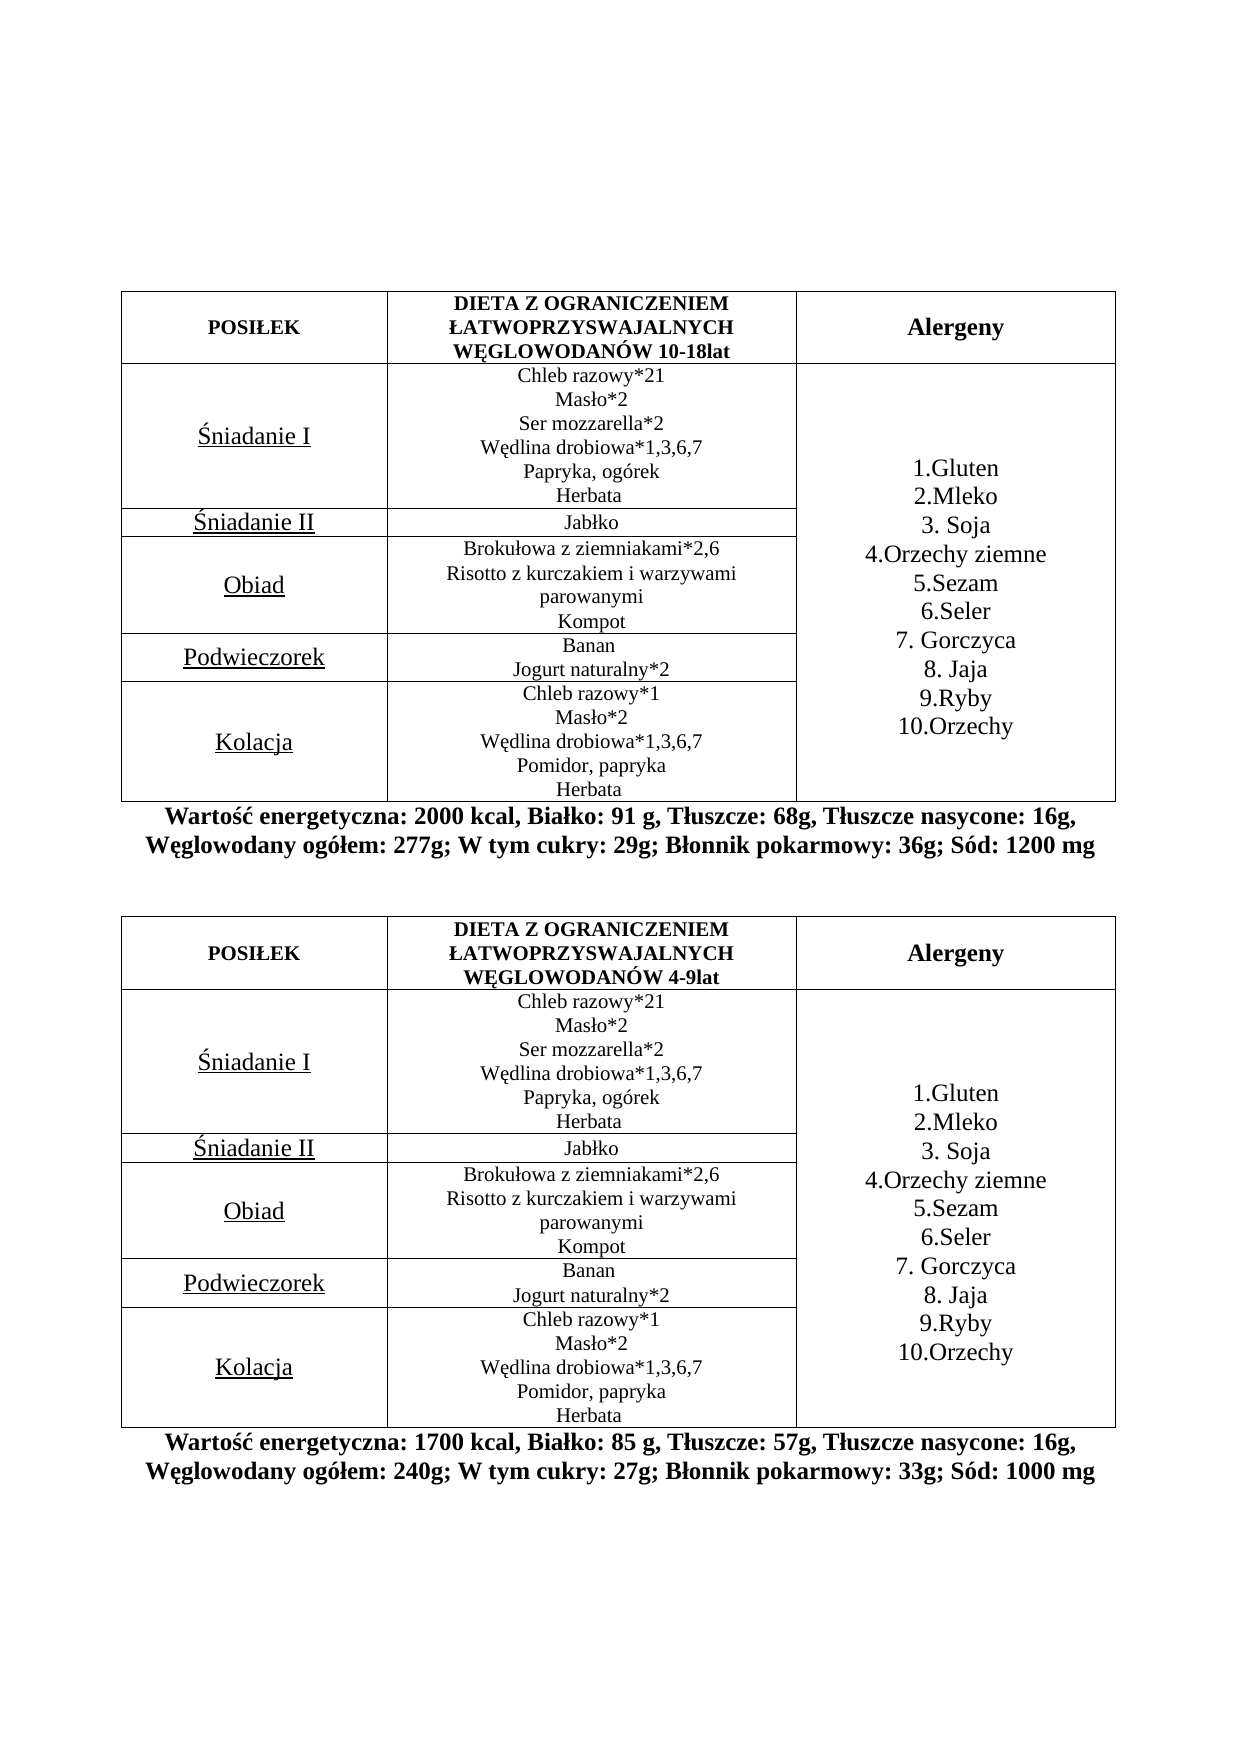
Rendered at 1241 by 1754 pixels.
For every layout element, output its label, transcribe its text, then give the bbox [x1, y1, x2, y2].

table_cell Banan Jogurt naturalny*2 [388, 634, 796, 681]
table_cell 1.Gluten 2.Mleko 3. Soja 4.Orzechy ziemne 5.Sezam 6.Seler 7. Gorczyca 8. Jaja 9.Ryby 10.Orzechy [797, 364, 1115, 801]
table_cell Chleb razowy*21 Masło*2 Ser mozzarella*2 Wędlina drobiowa*1,3,6,7 Papryka, ogórek Herbata [388, 364, 796, 507]
table_cell Chleb razowy*1 Masło*2 Wędlina drobiowa*1,3,6,7 Pomidor, papryka Herbata [388, 1308, 796, 1427]
table_cell Brokułowa z ziemniakami*2,6 Risotto z kurczakiem i warzywami parowanymi Kompot [388, 537, 796, 633]
table_cell 1.Gluten 2.Mleko 3. Soja 4.Orzechy ziemne 5.Sezam 6.Seler 7. Gorczyca 8. Jaja 9.Ryby 10.Orzechy [797, 990, 1115, 1427]
table_cell Kolacja [122, 1308, 387, 1427]
table_cell Podwieczorek [122, 634, 387, 681]
table_cell Śniadanie I [122, 990, 387, 1133]
table_header POSIŁEK [122, 292, 387, 363]
table_cell Śniadanie II [122, 1134, 387, 1162]
table_cell Jabłko [388, 509, 796, 536]
table_cell Obiad [122, 537, 387, 633]
table_header Alergeny [797, 917, 1115, 989]
table_header DIETA Z OGRANICZENIEM ŁATWOPRZYSWAJALNYCH WĘGLOWODANÓW 4-9lat [388, 917, 796, 989]
table_cell Jabłko [388, 1134, 796, 1162]
table_cell Chleb razowy*21 Masło*2 Ser mozzarella*2 Wędlina drobiowa*1,3,6,7 Papryka, ogórek Herbata [388, 990, 796, 1133]
table_cell Podwieczorek [122, 1259, 387, 1307]
table_cell Obiad [122, 1163, 387, 1258]
table_header POSIŁEK [122, 917, 387, 989]
table_cell Kolacja [122, 682, 387, 801]
table_cell Banan Jogurt naturalny*2 [388, 1259, 796, 1307]
table_header DIETA Z OGRANICZENIEM ŁATWOPRZYSWAJALNYCH WĘGLOWODANÓW 10-18lat [388, 292, 796, 363]
table_cell Śniadanie II [122, 509, 387, 536]
table_cell Śniadanie I [122, 364, 387, 507]
text Wartość energetyczna: 1700 kcal, Białko: 85 g, Tłuszcze: 57g, Tłuszcze nasycone: 16g, Węglowodany ogółem: 240g; W tym cukry: 27g; Błonnik pokarmowy: 33g; Sód: 1000 mg [118, 1427, 1122, 1484]
table_cell Brokułowa z ziemniakami*2,6 Risotto z kurczakiem i warzywami parowanymi Kompot [388, 1163, 796, 1258]
table_header Alergeny [797, 292, 1115, 363]
text Wartość energetyczna: 2000 kcal, Białko: 91 g, Tłuszcze: 68g, Tłuszcze nasycone: 16g, Węglowodany ogółem: 277g; W tym cukry: 29g; Błonnik pokarmowy: 36g; Sód: 1200 mg [118, 801, 1122, 859]
table_cell Chleb razowy*1 Masło*2 Wędlina drobiowa*1,3,6,7 Pomidor, papryka Herbata [388, 682, 796, 801]
